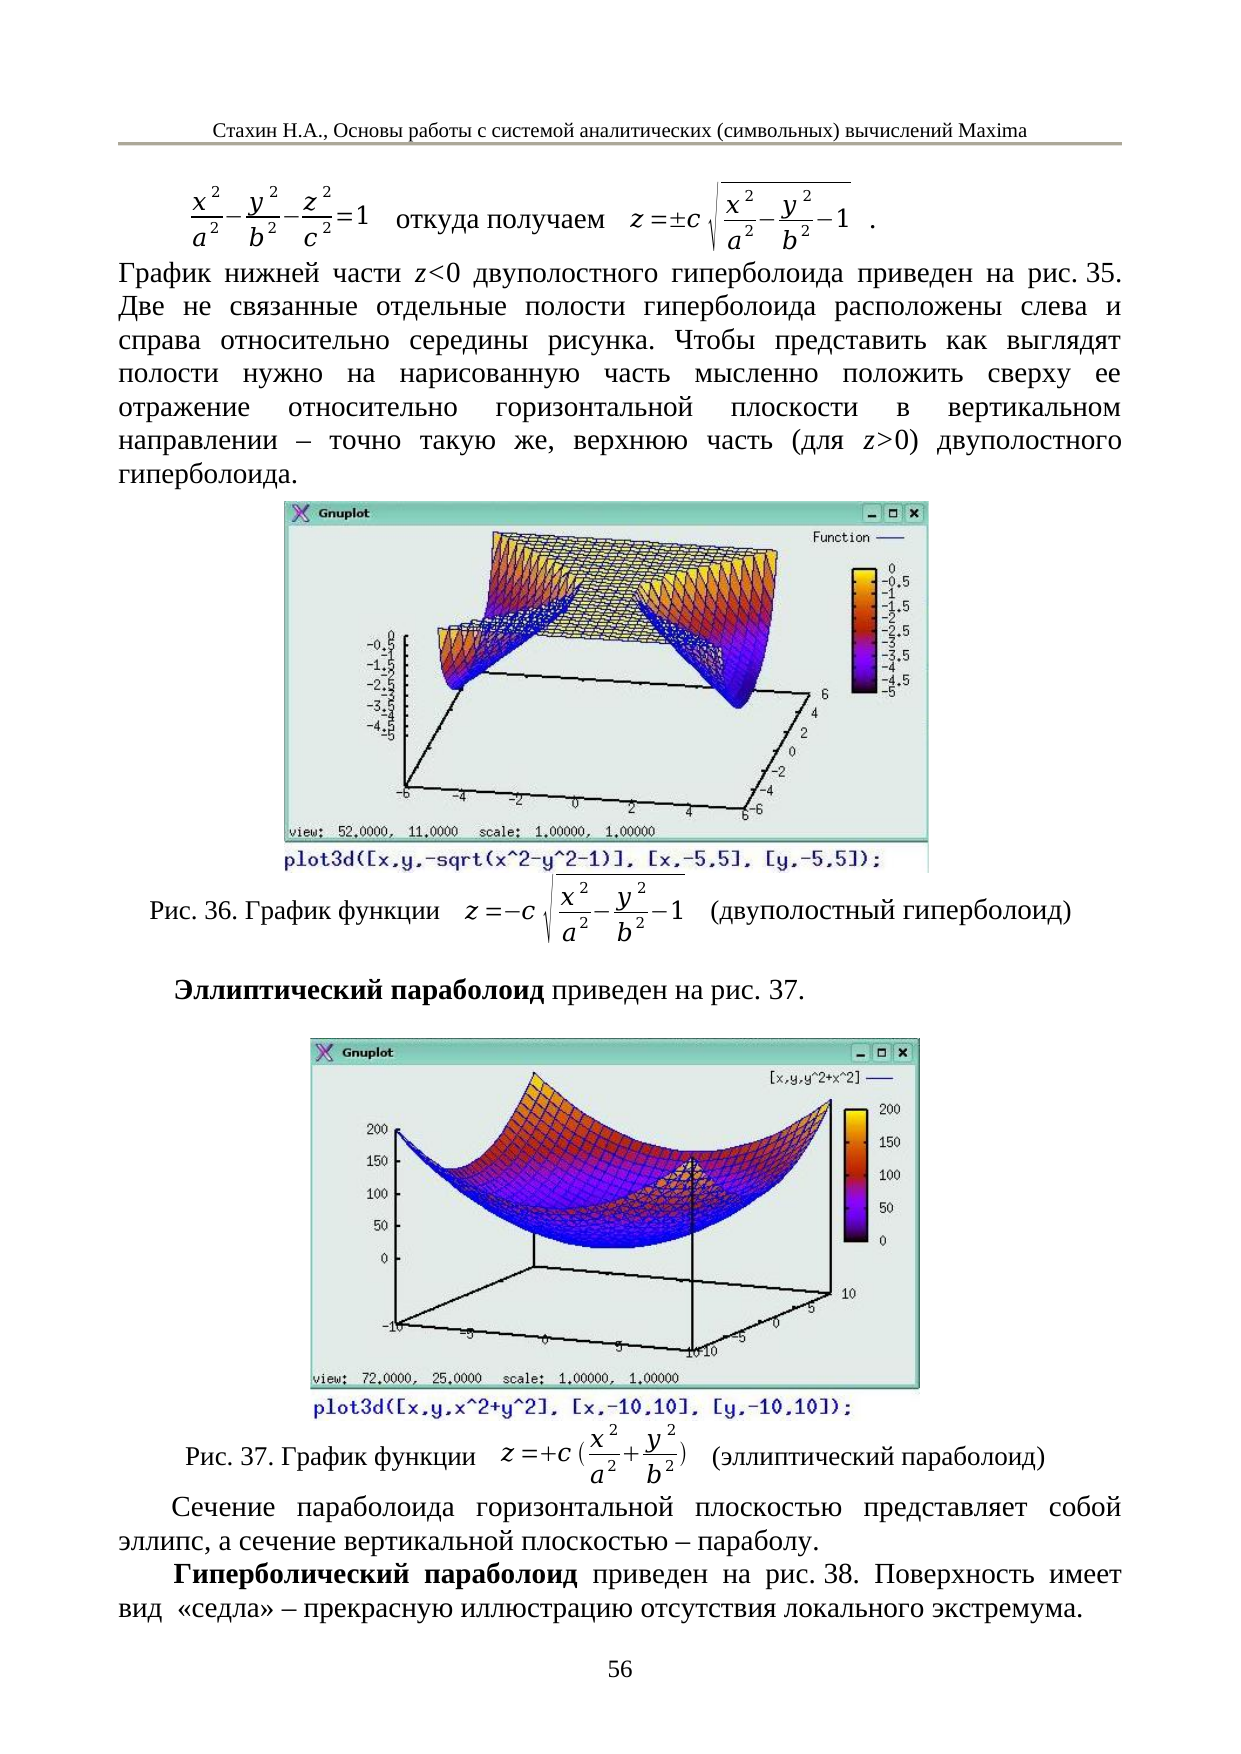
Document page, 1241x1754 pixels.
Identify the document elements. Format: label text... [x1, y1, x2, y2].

text Гиперболический параболоид приведен на рис. 38. Поверхность имеет вид «седла» – прекрасную иллюстрацию отсутствия локального экстремума. [118, 1556, 1122, 1623]
text откуда получаем . [118, 181, 1122, 255]
table_cell Рис. 37. График функции (эллиптический параболоид) [137, 1421, 1093, 1489]
table_cell Рис. 36. График функции (двуполостный гиперболоид) [127, 873, 1093, 972]
picture [284, 501, 929, 873]
text Сечение параболоида горизонтальной плоскостью представляет собой эллипс, а сечение вертикальной плоскостью – параболу. [118, 1489, 1122, 1556]
table_header [137, 1039, 310, 1421]
text Эллиптический параболоид приведен на рис. 37. [118, 972, 1122, 1005]
picture [310, 1038, 920, 1421]
table_header [127, 501, 284, 873]
table_header [929, 501, 1093, 873]
table_header [920, 1039, 1093, 1421]
text График нижней части z<0 двуполостного гиперболоида приведен на рис. 35. Две не связанные отдельные полости гиперболоида расположены слева и справа относительно середины рисунка. Чтобы представить как выглядят полости нужно на нарисованную часть мысленно положить сверху ее отражение относительно горизонтальной плоскости в вертикальном направлении – точно такую же, верхнюю часть (для z>0) двуполостного гиперболоида. [118, 255, 1122, 489]
